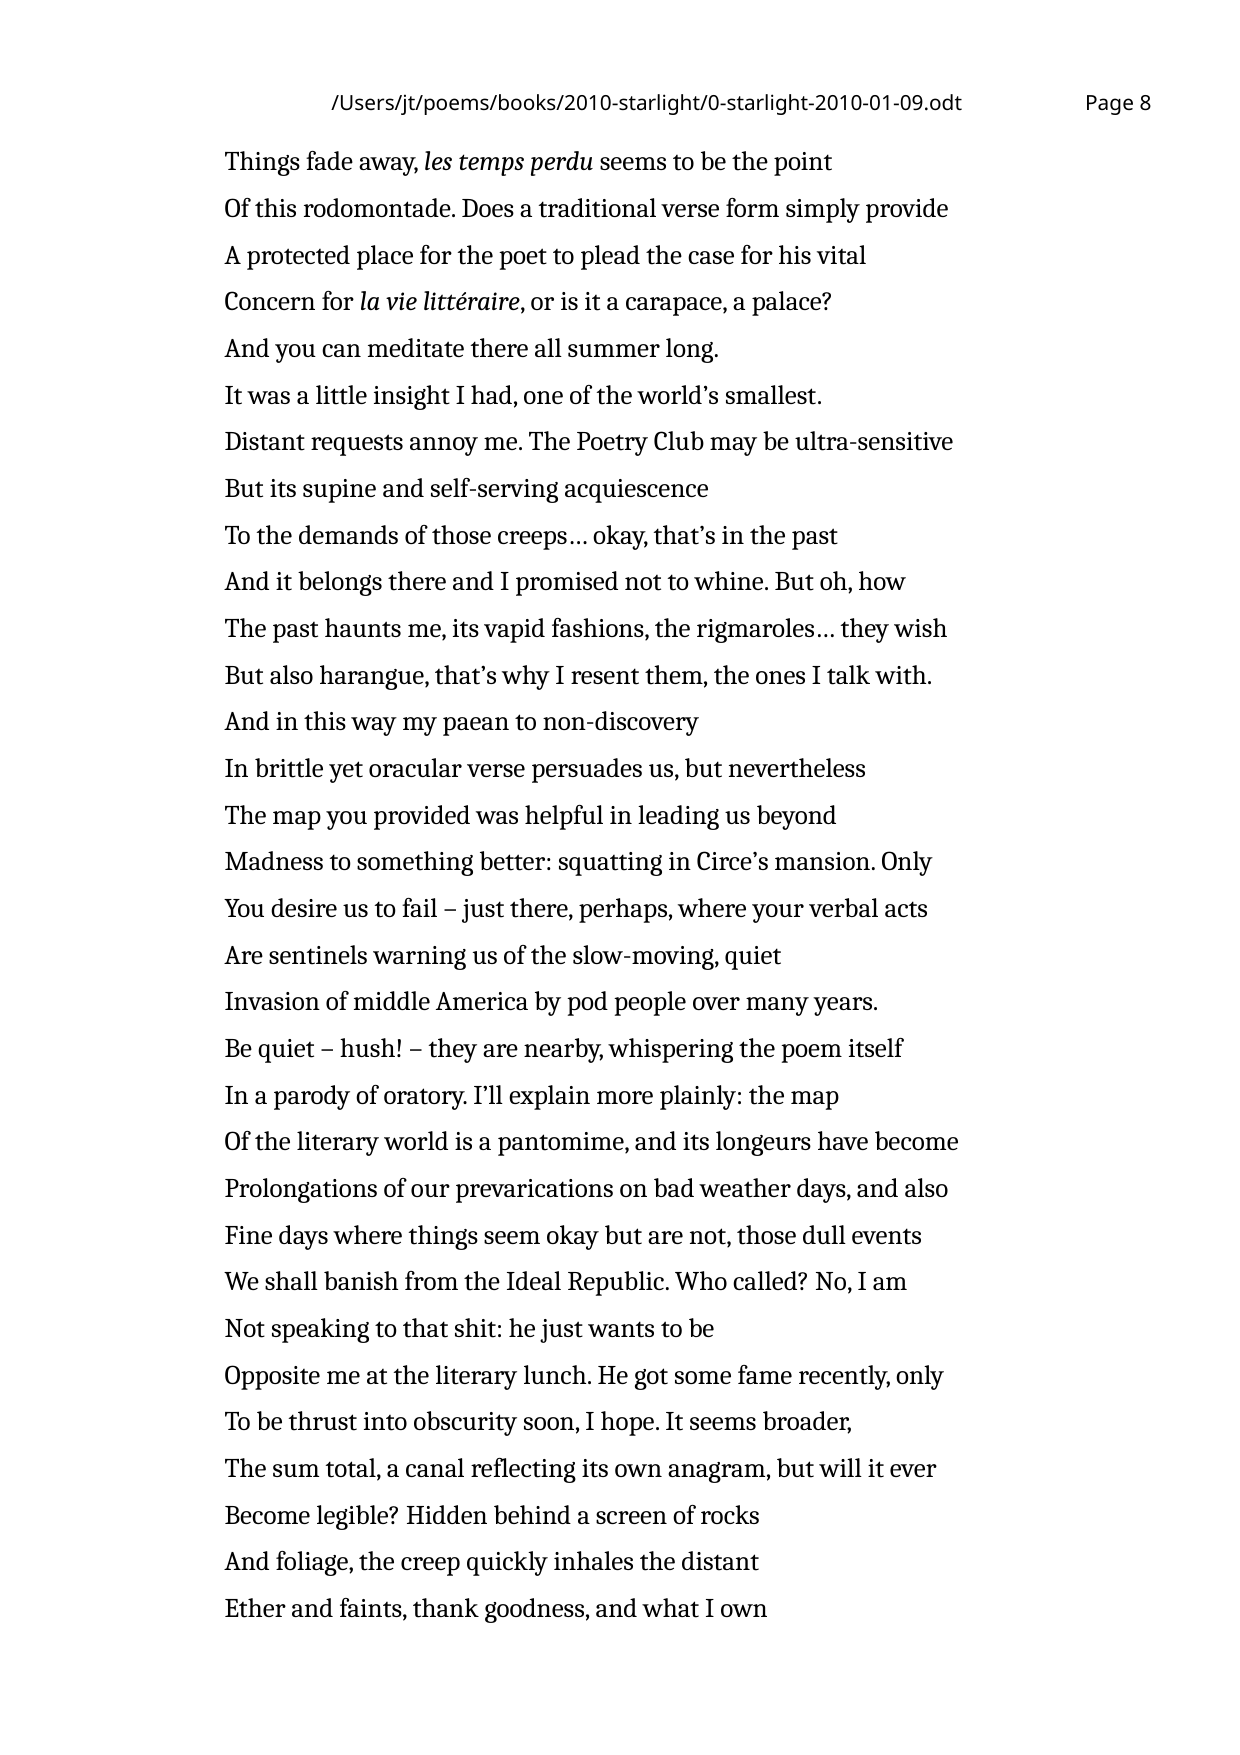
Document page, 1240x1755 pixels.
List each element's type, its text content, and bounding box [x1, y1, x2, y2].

text Opposite me at the literary lunch. He got some fame recently, only [224, 1360, 1151, 1391]
text Become legible? Hidden behind a screen of rocks [224, 1500, 1151, 1531]
text The map you provided was helpful in leading us beyond [224, 800, 1151, 831]
text Invasion of middle America by pod people over many years. [224, 986, 1151, 1018]
text To be thrust into obscurity soon, I hope. It seems broader, [224, 1406, 1151, 1438]
text Are sentinels warning us of the slow-moving, quiet [224, 940, 1151, 971]
text You desire us to fail – just there, perhaps, where your verbal acts [224, 893, 1151, 924]
text Ether and faints, thank goodness, and what I own [224, 1593, 1151, 1624]
text Fine days where things seem okay but are not, those dull events [224, 1220, 1151, 1251]
text Things fade away, les temps perdu seems to be the point [224, 146, 1151, 178]
text A protected place for the poet to plead the case for his vital [224, 240, 1151, 271]
text In brittle yet oracular verse persuades us, but nevertheless [224, 753, 1151, 784]
text The sum total, a canal reflecting its own anagram, but will it ever [224, 1453, 1151, 1484]
text Of this rodomontade. Does a traditional verse form simply provide [224, 193, 1151, 224]
text Of the literary world is a pantomime, and its longeurs have become [224, 1126, 1151, 1158]
text The past haunts me, its vapid fashions, the rigmaroles… they wish [224, 613, 1151, 644]
text And it belongs there and I promised not to whine. But oh, how [224, 566, 1151, 598]
text And foliage, the creep quickly inhales the distant [224, 1546, 1151, 1578]
text And you can meditate there all summer long. [224, 333, 1151, 364]
text Distant requests annoy me. The Poetry Club may be ultra-sensitive [224, 426, 1151, 458]
text To the demands of those creeps… okay, that’s in the past [224, 520, 1151, 551]
text In a parody of oratory. I’ll explain more plainly: the map [224, 1080, 1151, 1111]
text Madness to something better: squatting in Circe’s mansion. Only [224, 846, 1151, 878]
text But its supine and self-serving acquiescence [224, 473, 1151, 504]
text But also harangue, that’s why I resent them, the ones I talk with. [224, 660, 1151, 691]
text We shall banish from the Ideal Republic. Who called? No, I am [224, 1266, 1151, 1298]
text Concern for la vie littéraire, or is it a carapace, a palace? [224, 286, 1151, 318]
text Prolongations of our prevarications on bad weather days, and also [224, 1173, 1151, 1204]
text Not speaking to that shit: he just wants to be [224, 1313, 1151, 1344]
text It was a little insight I had, one of the world’s smallest. [224, 380, 1151, 411]
text Be quiet – hush! – they are nearby, whispering the poem itself [224, 1033, 1151, 1064]
text And in this way my paean to non-discovery [224, 706, 1151, 738]
